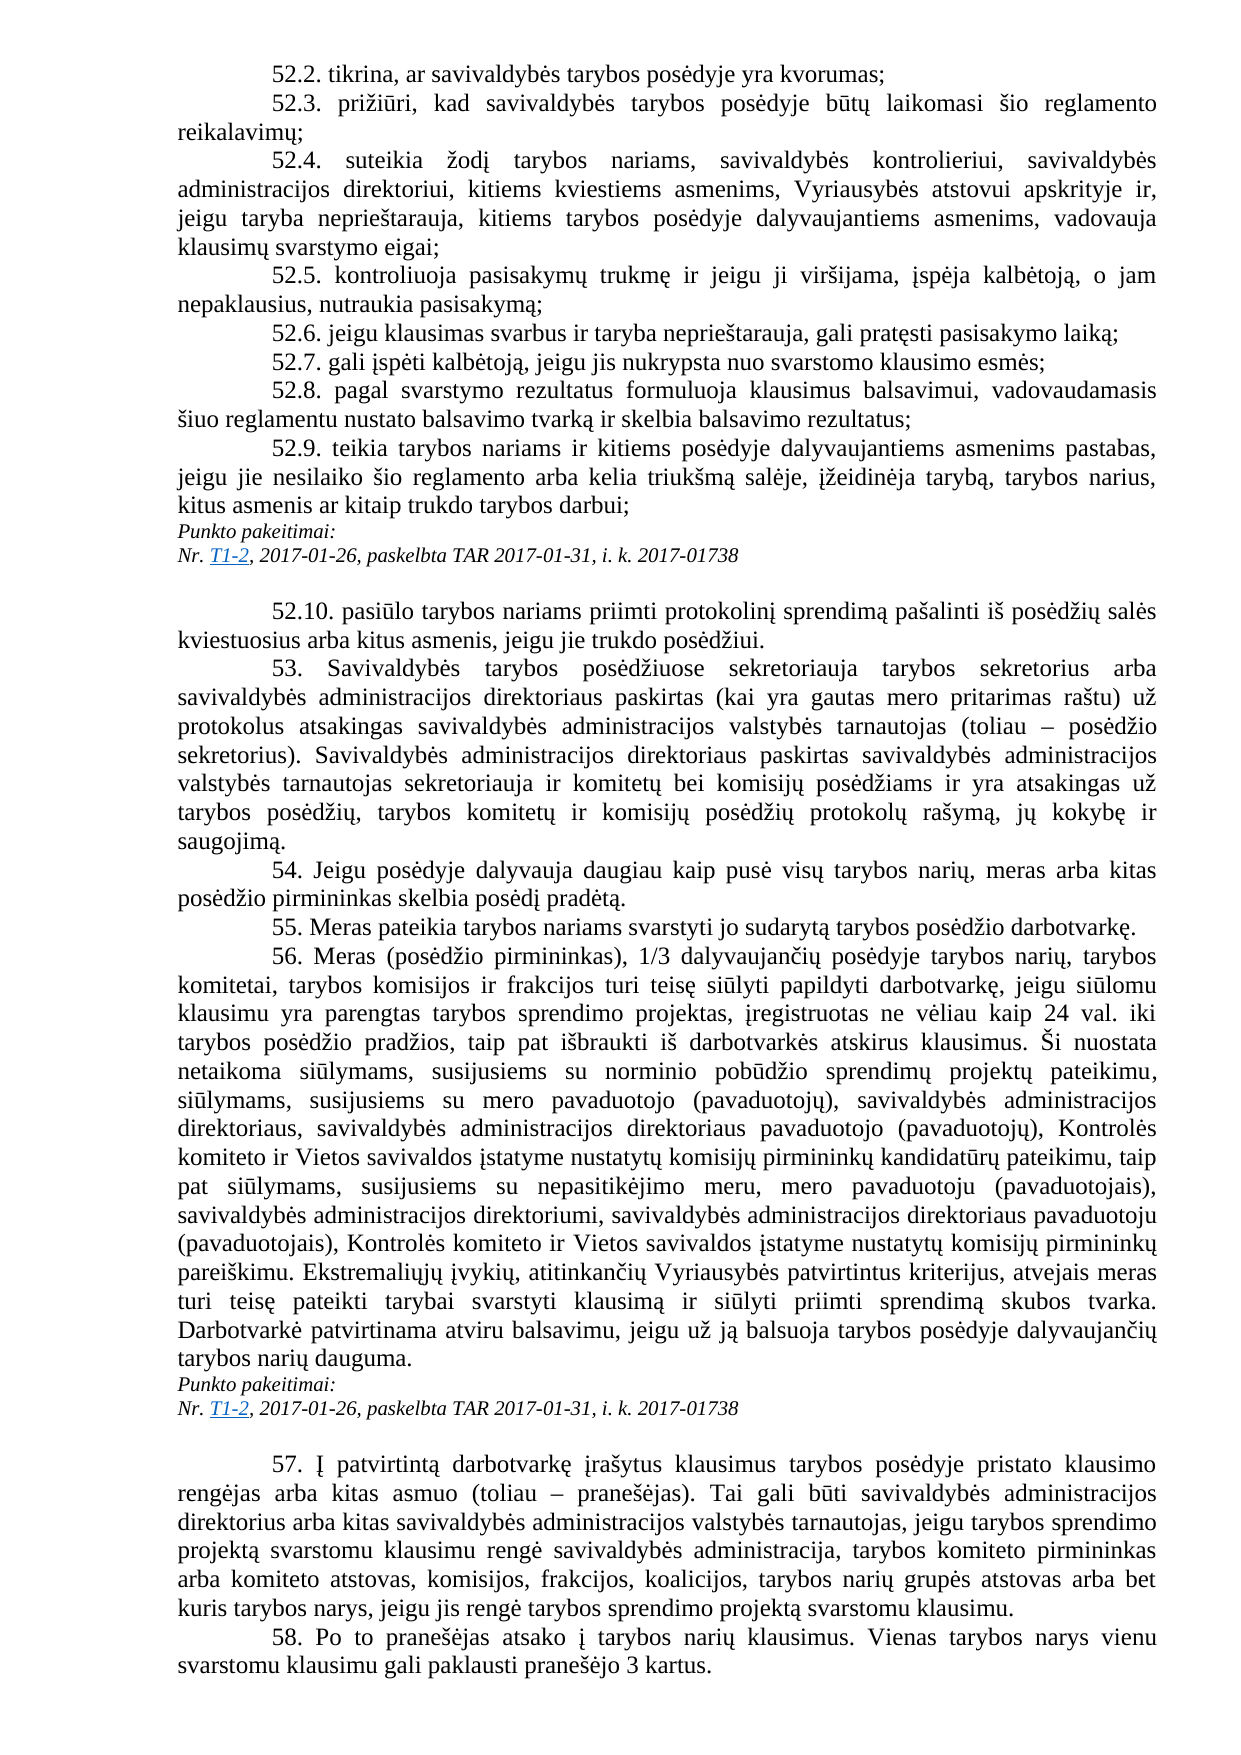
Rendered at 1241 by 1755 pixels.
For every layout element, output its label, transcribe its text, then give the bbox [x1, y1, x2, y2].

text 58. Po to pranešėjas atsako į tarybos narių klausimus. Vienas tarybos narys vienu svarstomu klausimu gali paklausti pranešėjo 3 kartus. [177, 1622, 1158, 1679]
text 52.8. pagal svarstymo rezultatus formuluoja klausimus balsavimui, vadovaudamasis šiuo reglamentu nustato balsavimo tvarką ir skelbia balsavimo rezultatus; [177, 375, 1158, 433]
text 52.10. pasiūlo tarybos nariams priimti protokolinį sprendimą pašalinti iš posėdžių salės kviestuosius arba kitus asmenis, jeigu jie trukdo posėdžiui. [177, 596, 1158, 653]
text 52.2. tikrina, ar savivaldybės tarybos posėdyje yra kvorumas; [177, 59, 1158, 88]
text 54. Jeigu posėdyje dalyvauja daugiau kaip pusė visų tarybos narių, meras arba kitas posėdžio pirmininkas skelbia posėdį pradėtą. [177, 855, 1158, 912]
text 57. Į patvirtintą darbotvarkę įrašytus klausimus tarybos posėdyje pristato klausimo rengėjas arba kitas asmuo (toliau – pranešėjas). Tai gali būti savivaldybės administracijos direktorius arba kitas savivaldybės administracijos valstybės tarnautojas, jeigu tarybos sprendimo projektą svarstomu klausimu rengė savivaldybės administracija, tarybos komiteto pirmininkas arba komiteto atstovas, komisijos, frakcijos, koalicijos, tarybos narių grupės atstovas arba bet kuris tarybos narys, jeigu jis rengė tarybos sprendimo projektą svarstomu klausimu. [177, 1449, 1158, 1622]
text 52.6. jeigu klausimas svarbus ir taryba neprieštarauja, gali pratęsti pasisakymo laiką; [177, 318, 1158, 347]
text 56. Meras (posėdžio pirmininkas), 1/3 dalyvaujančių posėdyje tarybos narių, tarybos komitetai, tarybos komisijos ir frakcijos turi teisę siūlyti papildyti darbotvarkę, jeigu siūlomu klausimu yra parengtas tarybos sprendimo projektas, įregistruotas ne vėliau kaip 24 val. iki tarybos posėdžio pradžios, taip pat išbraukti iš darbotvarkės atskirus klausimus. Ši nuostata netaikoma siūlymams, susijusiems su norminio pobūdžio sprendimų projektų pateikimu, siūlymams, susijusiems su mero pavaduotojo (pavaduotojų), savivaldybės administracijos direktoriaus, savivaldybės administracijos direktoriaus pavaduotojo (pavaduotojų), Kontrolės komiteto ir Vietos savivaldos įstatyme nustatytų komisijų pirmininkų kandidatūrų pateikimu, taip pat siūlymams, susijusiems su nepasitikėjimo meru, mero pavaduotoju (pavaduotojais), savivaldybės administracijos direktoriumi, savivaldybės administracijos direktoriaus pavaduotoju (pavaduotojais), Kontrolės komiteto ir Vietos savivaldos įstatyme nustatytų komisijų pirmininkų pareiškimu. Ekstremaliųjų įvykių, atitinkančių Vyriausybės patvirtintus kriterijus, atvejais meras turi teisę pateikti tarybai svarstyti klausimą ir siūlyti priimti sprendimą skubos tvarka. Darbotvarkė patvirtinama atviru balsavimu, jeigu už ją balsuoja tarybos posėdyje dalyvaujančių tarybos narių dauguma. [177, 941, 1158, 1372]
text 52.5. kontroliuoja pasisakymų trukmę ir jeigu ji viršijama, įspėja kalbėtoją, o jam nepaklausius, nutraukia pasisakymą; [177, 260, 1158, 318]
text 52.4. suteikia žodį tarybos nariams, savivaldybės kontrolieriui, savivaldybės administracijos direktoriui, kitiems kviestiems asmenims, Vyriausybės atstovui apskrityje ir, jeigu taryba neprieštarauja, kitiems tarybos posėdyje dalyvaujantiems asmenims, vadovauja klausimų svarstymo eigai; [177, 145, 1158, 260]
text Nr. T1-2, 2017-01-26, paskelbta TAR 2017-01-31, i. k. 2017-01738 [177, 1396, 1158, 1420]
text 52.7. gali įspėti kalbėtoją, jeigu jis nukrypsta nuo svarstomo klausimo esmės; [177, 347, 1158, 375]
text 55. Meras pateikia tarybos nariams svarstyti jo sudarytą tarybos posėdžio darbotvarkę. [177, 912, 1158, 941]
text Punkto pakeitimai: [177, 519, 1158, 543]
text 52.9. teikia tarybos nariams ir kitiems posėdyje dalyvaujantiems asmenims pastabas, jeigu jie nesilaiko šio reglamento arba kelia triukšmą salėje, įžeidinėja tarybą, tarybos narius, kitus asmenis ar kitaip trukdo tarybos darbui; [177, 433, 1158, 519]
text Punkto pakeitimai: [177, 1372, 1158, 1396]
text 53. Savivaldybės tarybos posėdžiuose sekretoriauja tarybos sekretorius arba savivaldybės administracijos direktoriaus paskirtas (kai yra gautas mero pritarimas raštu) už protokolus atsakingas savivaldybės administracijos valstybės tarnautojas (toliau – posėdžio sekretorius). Savivaldybės administracijos direktoriaus paskirtas savivaldybės administracijos valstybės tarnautojas sekretoriauja ir komitetų bei komisijų posėdžiams ir yra atsakingas už tarybos posėdžių, tarybos komitetų ir komisijų posėdžių protokolų rašymą, jų kokybę ir saugojimą. [177, 653, 1158, 855]
text Nr. T1-2, 2017-01-26, paskelbta TAR 2017-01-31, i. k. 2017-01738 [177, 543, 1158, 567]
text 52.3. prižiūri, kad savivaldybės tarybos posėdyje būtų laikomasi šio reglamento reikalavimų; [177, 88, 1158, 145]
